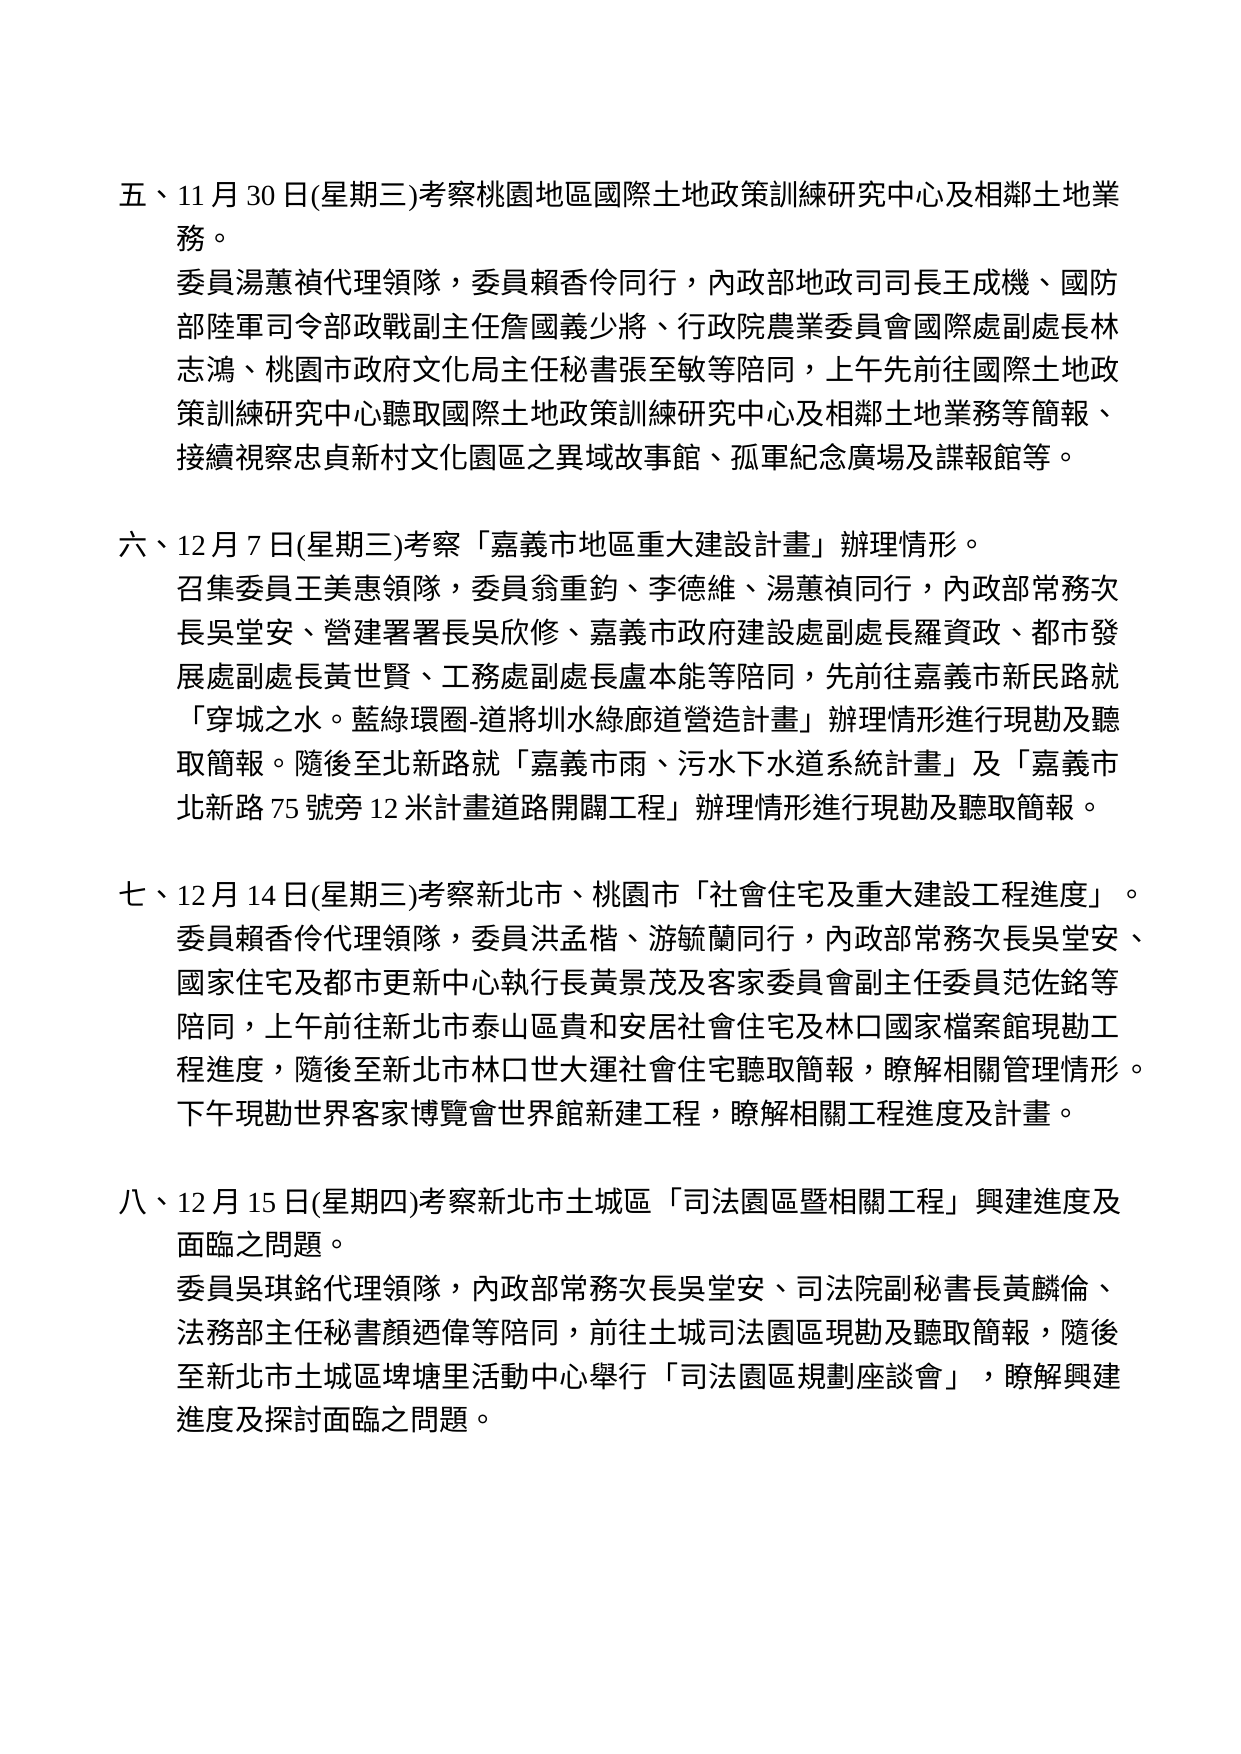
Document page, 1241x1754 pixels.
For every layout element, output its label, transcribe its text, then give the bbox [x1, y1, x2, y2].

text 八、12月15日(星期四)考察新北市土城區「司法園區暨相關工程」興建進度及面臨之問題。 [118, 1177, 1122, 1264]
text 委員賴香伶代理領隊，委員洪孟楷、游毓蘭同行，內政部常務次長吳堂安、國家住宅及都市更新中心執行長黃景茂及客家委員會副主任委員范佐銘等陪同，上午前往新北市泰山區貴和安居社會住宅及林口國家檔案館現勘工程進度，隨後至新北市林口世大運社會住宅聽取簡報，瞭解相關管理情形。下午現勘世界客家博覽會世界館新建工程，瞭解相關工程進度及計畫。 [176, 914, 1122, 1133]
text 委員吳琪銘代理領隊，內政部常務次長吳堂安、司法院副秘書長黃麟倫、法務部主任秘書顏迺偉等陪同，前往土城司法園區現勘及聽取簡報，隨後至新北市土城區埤塘里活動中心舉行「司法園區規劃座談會」，瞭解興建進度及探討面臨之問題。 [176, 1264, 1122, 1439]
text 六、12月7日(星期三)考察「嘉義市地區重大建設計畫」辦理情形。 [118, 521, 1122, 564]
text 委員湯蕙禎代理領隊，委員賴香伶同行，內政部地政司司長王成機、國防部陸軍司令部政戰副主任詹國義少將、行政院農業委員會國際處副處長林志鴻、桃園市政府文化局主任秘書張至敏等陪同，上午先前往國際土地政策訓練研究中心聽取國際土地政策訓練研究中心及相鄰土地業務等簡報、接續視察忠貞新村文化園區之異域故事館、孤軍紀念廣場及諜報館等。 [176, 258, 1122, 477]
text 召集委員王美惠領隊，委員翁重鈞、李德維、湯蕙禎同行，內政部常務次長吳堂安、營建署署長吳欣修、嘉義市政府建設處副處長羅資政、都市發展處副處長黃世賢、工務處副處長盧本能等陪同，先前往嘉義市新民路就「穿城之水。藍綠環圈-道將圳水綠廊道營造計畫」辦理情形進行現勘及聽取簡報。隨後至北新路就「嘉義市雨、污水下水道系統計畫」及「嘉義市北新路75號旁12米計畫道路開闢工程」辦理情形進行現勘及聽取簡報。 [176, 564, 1122, 827]
text 七、12月14日(星期三)考察新北市、桃園市「社會住宅及重大建設工程進度」。 [118, 871, 1122, 914]
text 五、11月30日(星期三)考察桃園地區國際土地政策訓練研究中心及相鄰土地業務。 [118, 171, 1122, 258]
